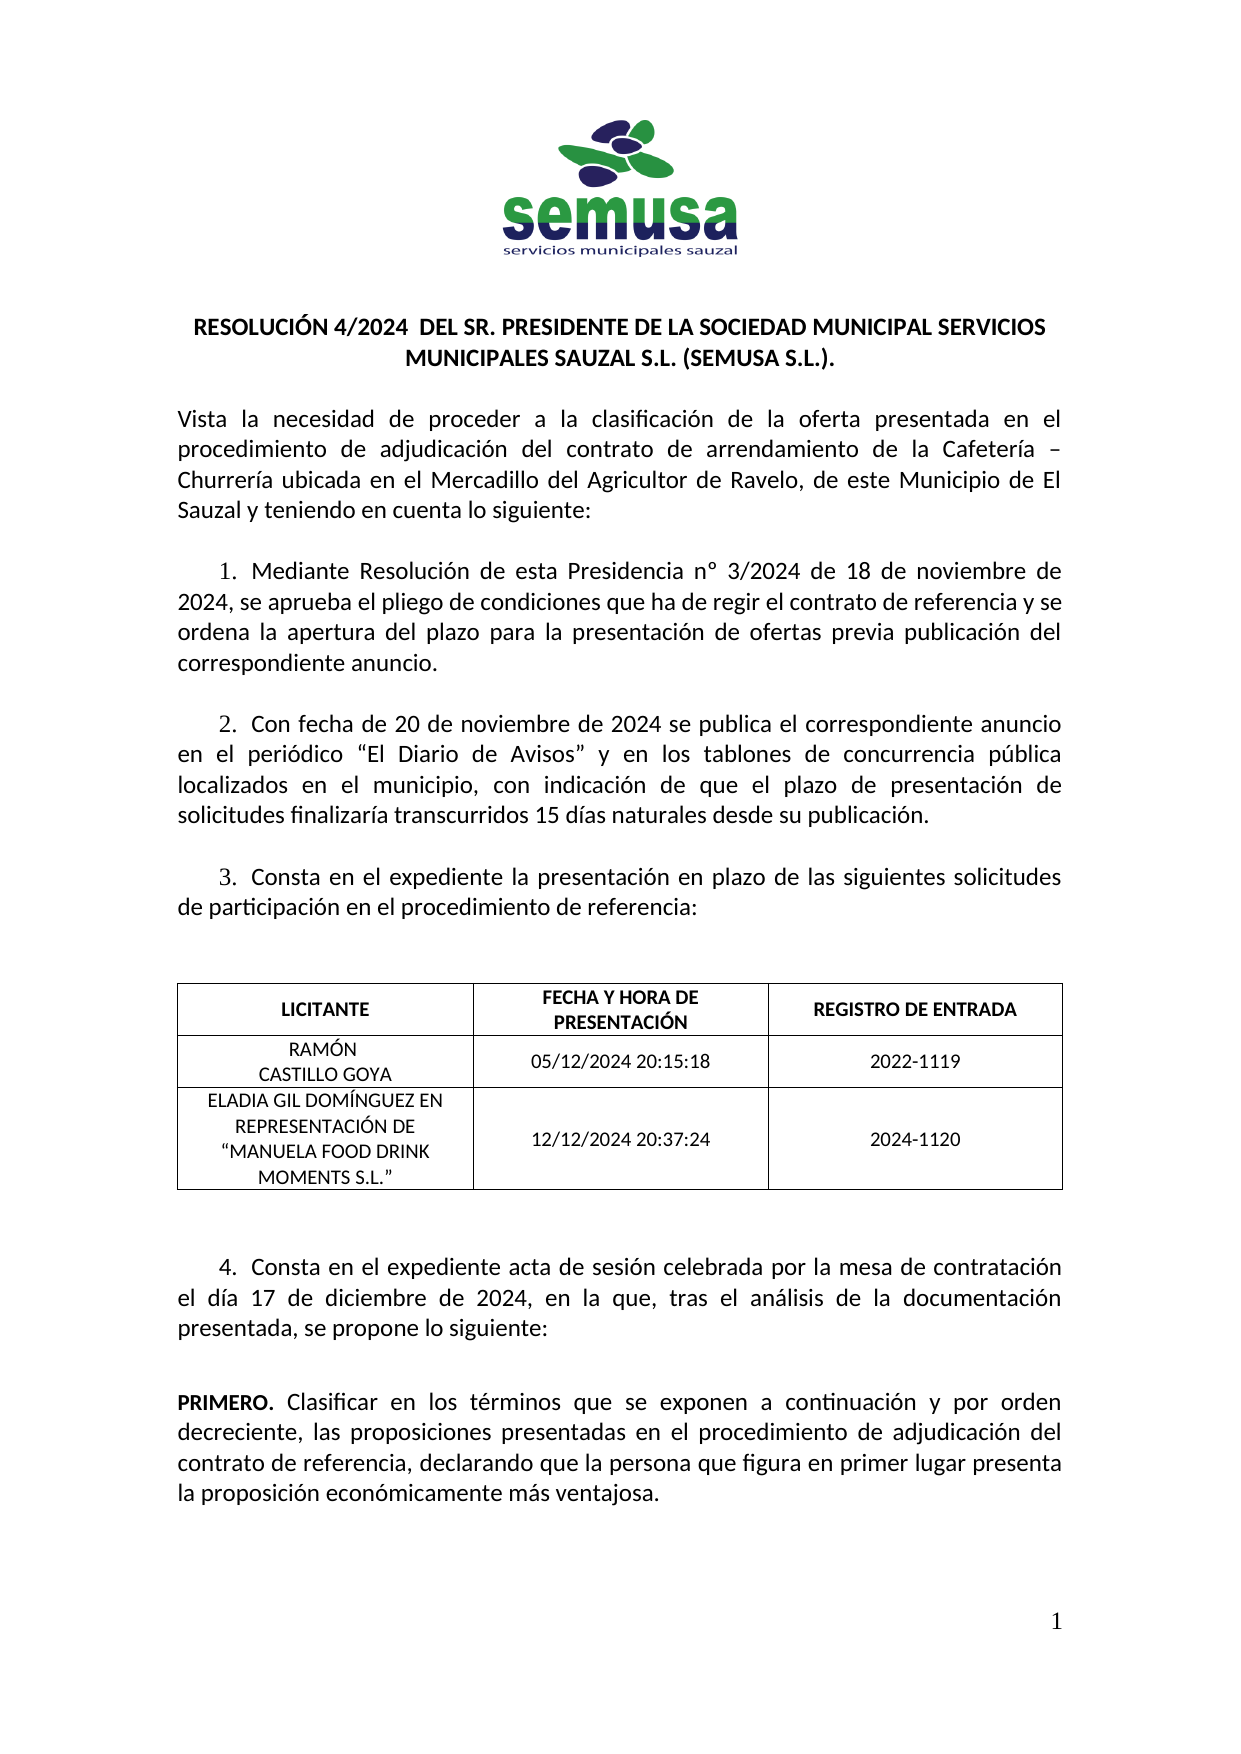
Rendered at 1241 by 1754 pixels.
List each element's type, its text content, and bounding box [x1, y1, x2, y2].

table_cell 05/12/2024 20:15:18 [474, 1036, 768, 1087]
table_cell ELADIA GIL DOMÍNGUEZ EN REPRESENTACIÓN DE “MANUELA FOOD DRINK MOMENTS S.L.” [178, 1088, 473, 1189]
table_cell 2022-1119 [769, 1036, 1062, 1087]
text Vista la necesidad de proceder a la clasificación de la oferta presentada en el procedimiento de adjudicación del contrato de arrendamiento de la Cafetería – Churrería ubicada en el Mercadillo del Agricultor de Ravelo, de este Municipio de El Sauzal y teniendo en cuenta lo siguiente: [177, 403, 1063, 525]
table_header LICITANTE [178, 984, 473, 1035]
list Consta en el expediente la presentación en plazo de las siguientes solicitudes de participación en el procedimiento de referencia: [177, 861, 1063, 922]
list Con fecha de 20 de noviembre de 2024 se publica el correspondiente anuncio en el periódico “El Diario de Avisos” y en los tablones de concurrencia pública localizados en el municipio, con indicación de que el plazo de presentación de solicitudes finalizaría transcurridos 15 días naturales desde su publicación. [177, 708, 1063, 830]
table_header FECHA Y HORA DE PRESENTACIÓN [474, 984, 768, 1035]
list Consta en el expediente acta de sesión celebrada por la mesa de contratación el día 17 de diciembre de 2024, en la que, tras el análisis de la documentación presentada, se propone lo siguiente: [177, 1251, 1063, 1343]
text PRIMERO. Clasificar en los términos que se exponen a continuación y por orden decreciente, las proposiciones presentadas en el procedimiento de adjudicación del contrato de referencia, declarando que la persona que figura en primer lugar presenta la proposición económicamente más ventajosa. [177, 1386, 1063, 1508]
text RESOLUCIÓN 4/2024 DEL SR. PRESIDENTE DE LA SOCIEDAD MUNICIPAL SERVICIOS MUNICIPALES SAUZAL S.L. (SEMUSA S.L.). [177, 311, 1063, 372]
table_cell RAMÓN CASTILLO GOYA [178, 1036, 473, 1087]
table_cell 12/12/2024 20:37:24 [474, 1088, 768, 1189]
table_cell 2024-1120 [769, 1088, 1062, 1189]
table_header REGISTRO DE ENTRADA [769, 984, 1062, 1035]
list Mediante Resolución de esta Presidencia nº 3/2024 de 18 de noviembre de 2024, se aprueba el pliego de condiciones que ha de regir el contrato de referencia y se ordena la apertura del plazo para la presentación de ofertas previa publicación del correspondiente anuncio. [177, 556, 1063, 678]
